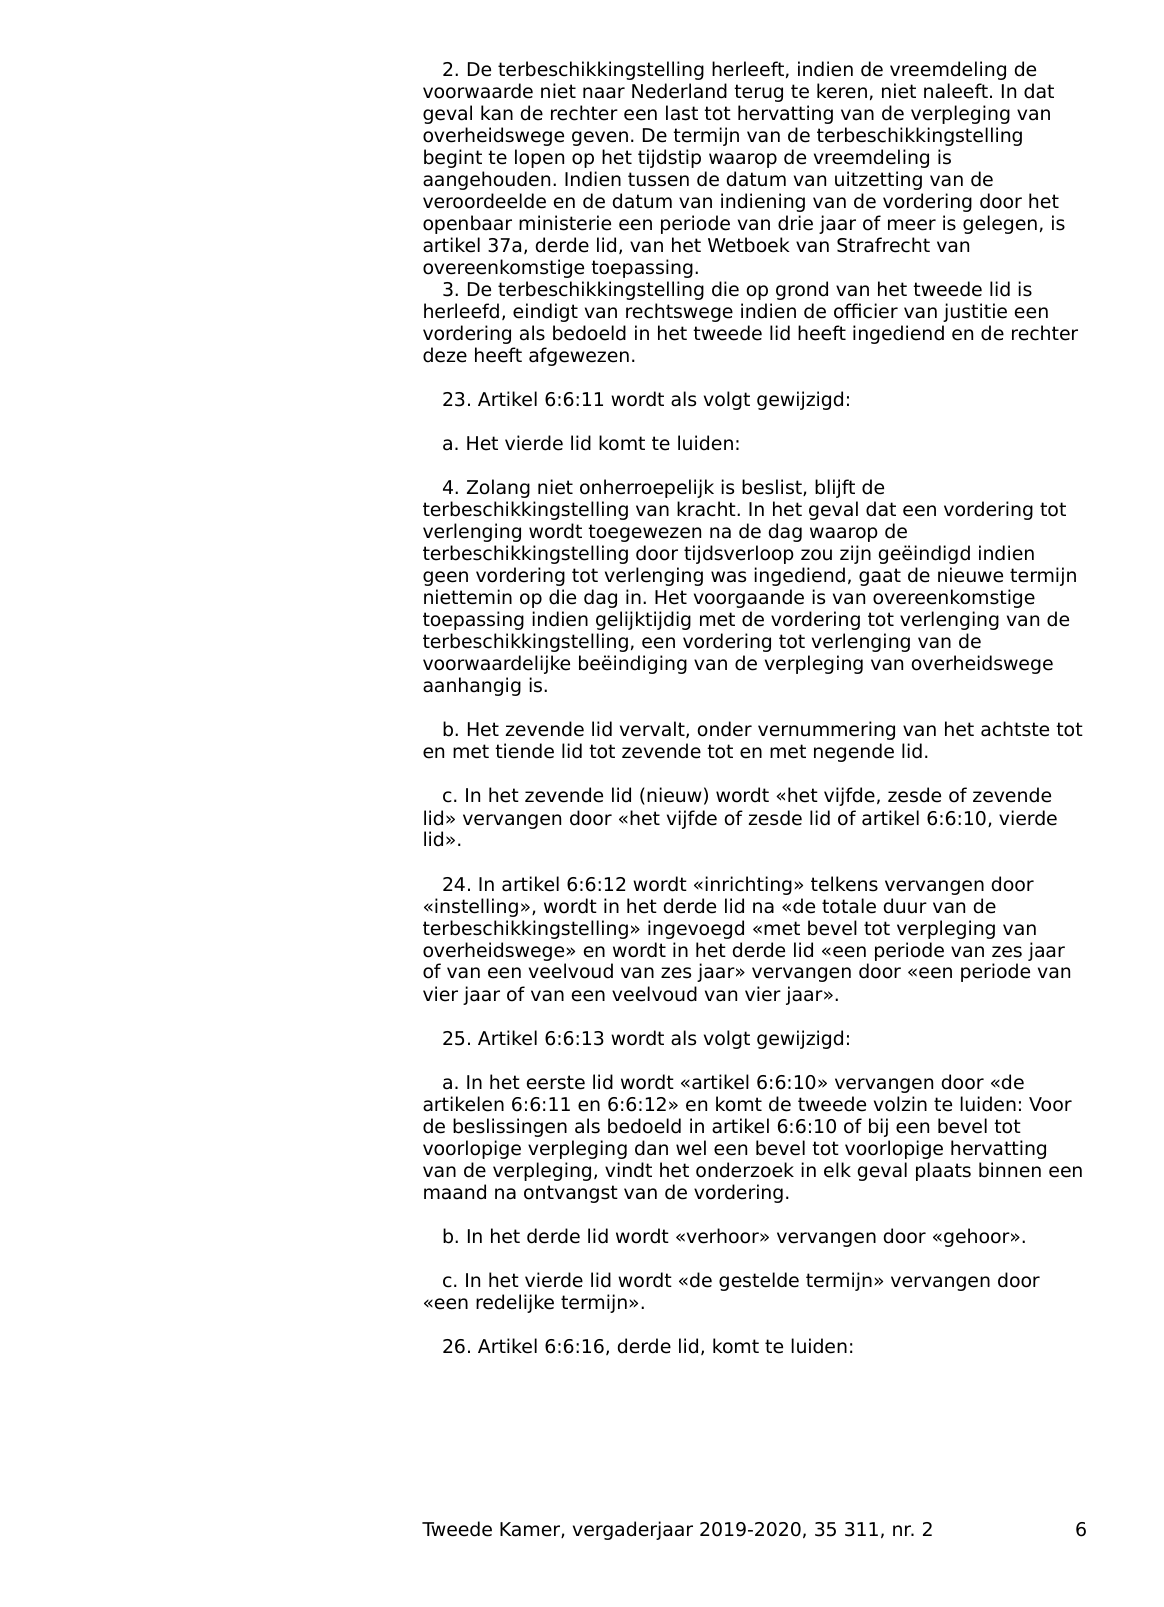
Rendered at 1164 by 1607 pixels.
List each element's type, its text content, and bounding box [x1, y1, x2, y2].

text c. In het zevende lid (nieuw) wordt «het vijfde, zesde of zevende lid» vervangen door «het vijfde of zesde lid of artikel 6:6:10, vierde lid». [422, 785, 1087, 851]
text b. In het derde lid wordt «verhoor» vervangen door «gehoor». [422, 1226, 1087, 1248]
text 3. De terbeschikkingstelling die op grond van het tweede lid is herleefd, eindigt van rechtswege indien de officier van justitie een vordering als bedoeld in het tweede lid heeft ingediend en de rechter deze heeft afgewezen. [422, 279, 1087, 367]
text a. In het eerste lid wordt «artikel 6:6:10» vervangen door «de artikelen 6:6:11 en 6:6:12» en komt de tweede volzin te luiden: Voor de beslissingen als bedoeld in artikel 6:6:10 of bij een bevel tot voorlopige verpleging dan wel een bevel tot voorlopige hervatting van de verpleging, vindt het onderzoek in elk geval plaats binnen een maand na ontvangst van de vordering. [422, 1072, 1087, 1204]
text 23. Artikel 6:6:11 wordt als volgt gewijzigd: [422, 389, 1087, 411]
text 2. De terbeschikkingstelling herleeft, indien de vreemdeling de voorwaarde niet naar Nederland terug te keren, niet naleeft. In dat geval kan de rechter een last tot hervatting van de verpleging van overheidswege geven. De termijn van de terbeschikkingstelling begint te lopen op het tijdstip waarop de vreemdeling is aangehouden. Indien tussen de datum van uitzetting van de veroordeelde en de datum van indiening van de vordering door het openbaar ministerie een periode van drie jaar of meer is gelegen, is artikel 37a, derde lid, van het Wetboek van Strafrecht van overeenkomstige toepassing. [422, 59, 1087, 279]
text a. Het vierde lid komt te luiden: [422, 433, 1087, 455]
text c. In het vierde lid wordt «de gestelde termijn» vervangen door «een redelijke termijn». [422, 1270, 1087, 1314]
text 25. Artikel 6:6:13 wordt als volgt gewijzigd: [422, 1028, 1087, 1049]
text b. Het zevende lid vervalt, onder vernummering van het achtste tot en met tiende lid tot zevende tot en met negende lid. [422, 719, 1087, 763]
text 24. In artikel 6:6:12 wordt «inrichting» telkens vervangen door «instelling», wordt in het derde lid na «de totale duur van de terbeschikkingstelling» ingevoegd «met bevel tot verpleging van overheidswege» en wordt in het derde lid «een periode van zes jaar of van een veelvoud van zes jaar» vervangen door «een periode van vier jaar of van een veelvoud van vier jaar». [422, 873, 1087, 1005]
text 4. Zolang niet onherroepelijk is beslist, blijft de terbeschikkingstelling van kracht. In het geval dat een vordering tot verlenging wordt toegewezen na de dag waarop de terbeschikkingstelling door tijdsverloop zou zijn geëindigd indien geen vordering tot verlenging was ingediend, gaat de nieuwe termijn niettemin op die dag in. Het voorgaande is van overeenkomstige toepassing indien gelijktijdig met de vordering tot verlenging van de terbeschikkingstelling, een vordering tot verlenging van de voorwaardelijke beëindiging van de verpleging van overheidswege aanhangig is. [422, 477, 1087, 697]
text 26. Artikel 6:6:16, derde lid, komt te luiden: [422, 1336, 1087, 1358]
